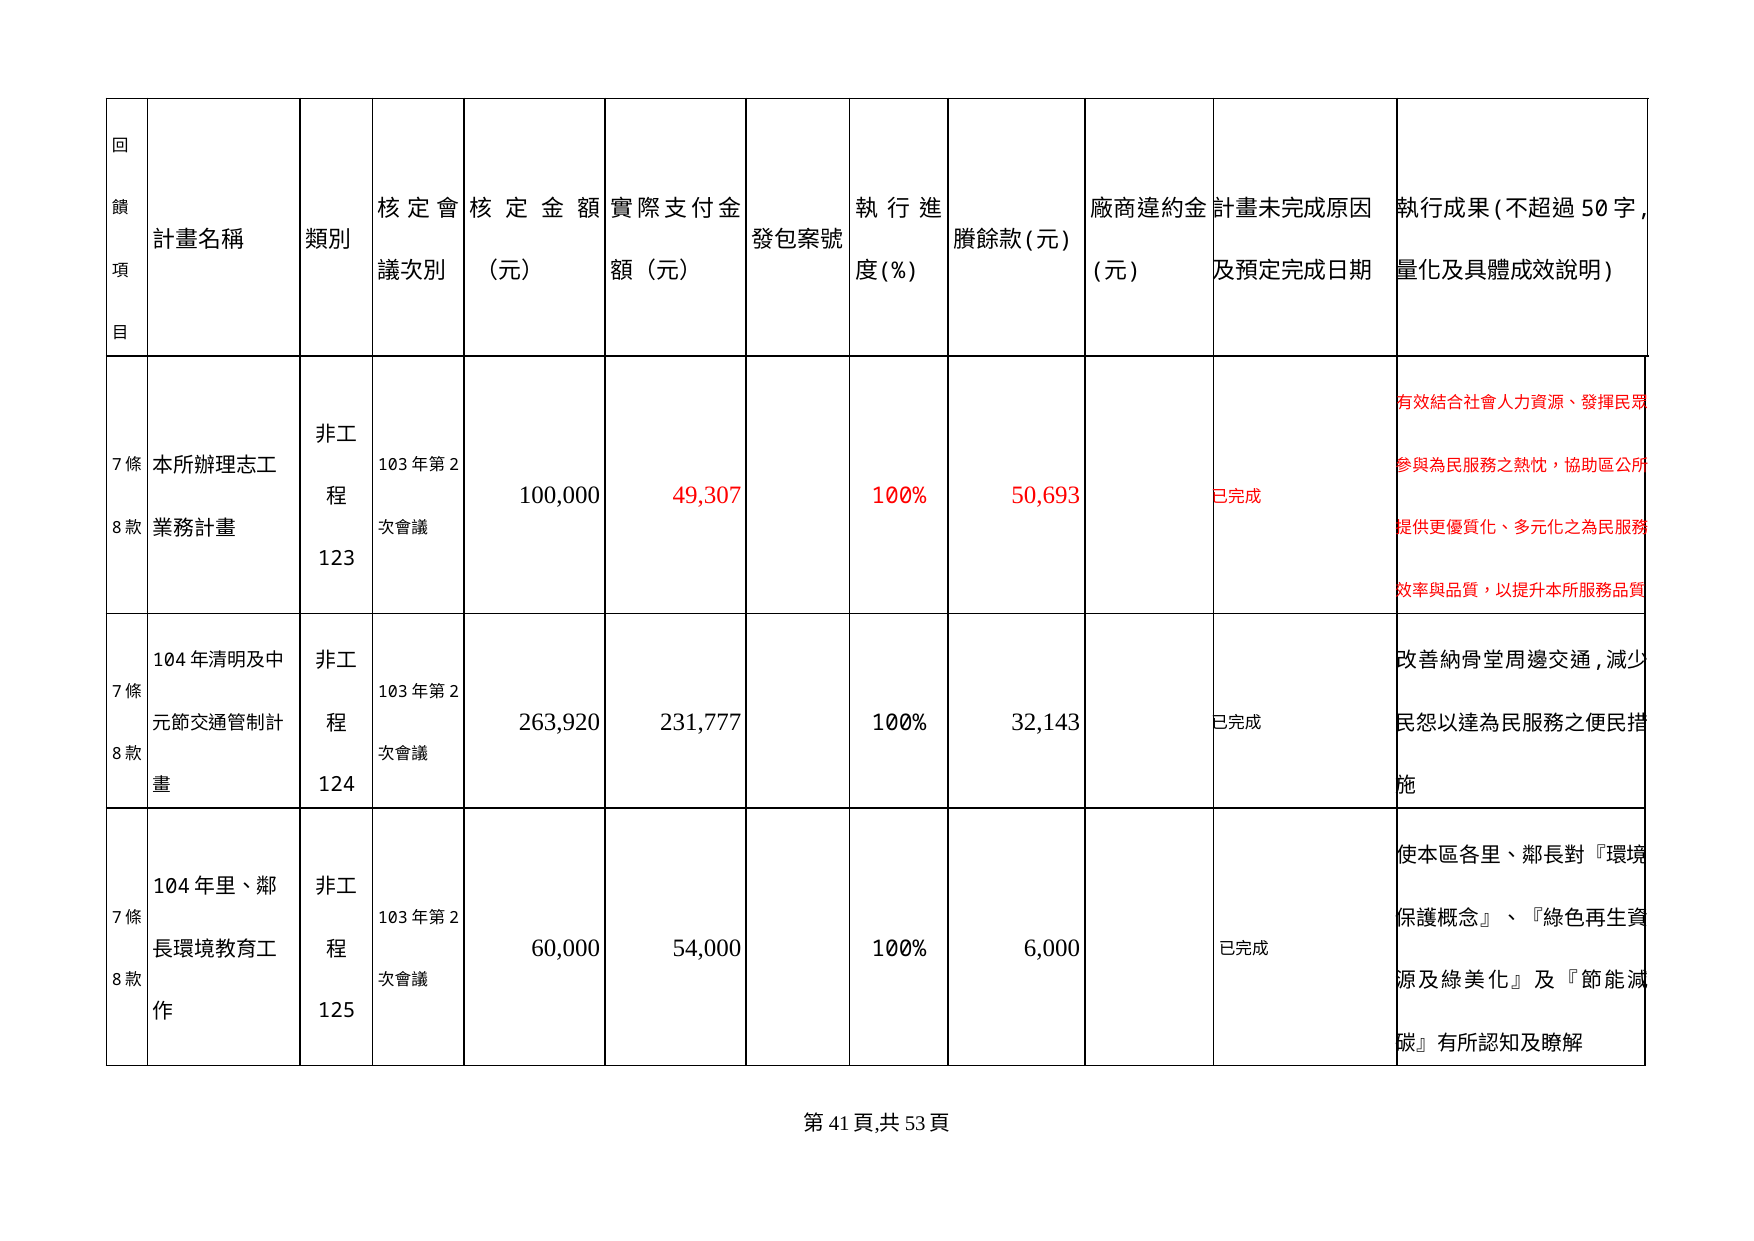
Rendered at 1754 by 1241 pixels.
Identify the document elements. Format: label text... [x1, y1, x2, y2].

table_cell 60,000 [465, 809, 604, 1065]
table_cell [747, 614, 849, 807]
table_cell 非工程124 [301, 614, 372, 807]
table_cell 6,000 [949, 809, 1084, 1065]
table_cell 非工程125 [301, 809, 372, 1065]
table_cell [747, 809, 849, 1065]
table_cell 104年清明及中元節交通管制計畫 [148, 614, 299, 807]
table_header 計畫名稱 [148, 99, 299, 355]
table_cell 非工程123 [301, 357, 372, 612]
table_cell 7條8款 [107, 357, 147, 612]
table_cell 104年里、鄰長環境教育工作 [148, 809, 299, 1065]
table_header 發包案號 [747, 99, 849, 355]
table_header 賸餘款(元) [949, 99, 1084, 355]
table_header 核定會議次別 [373, 99, 463, 355]
table_cell 已完成 [1214, 809, 1396, 1065]
table_cell 本所辦理志工業務計畫 [148, 357, 299, 612]
table_header 廠商違約金(元) [1086, 99, 1213, 355]
table_cell 50,693 [949, 357, 1084, 612]
table_cell 使本區各里、鄰長對『環境保護概念』、『綠色再生資源及綠美化』及『節能減碳』有所認知及瞭解 [1398, 809, 1644, 1065]
table_cell 7條8款 [107, 614, 147, 807]
table_cell 54,000 [606, 809, 745, 1065]
table_cell 7條8款 [107, 809, 147, 1065]
table_cell 100,000 [465, 357, 604, 612]
table_cell 49,307 [606, 357, 745, 612]
table_cell 103年第2次會議 [373, 614, 463, 807]
table_cell [1086, 357, 1213, 612]
table_cell 100% [850, 357, 947, 612]
table_header 計畫未完成原因 及預定完成日期 [1214, 99, 1396, 355]
table_cell [1086, 809, 1213, 1065]
table_cell 改善納骨堂周邊交通,減少民怨以達為民服務之便民措施 [1398, 614, 1644, 807]
table_cell 103年第2次會議 [373, 357, 463, 612]
table_header 類別 [301, 99, 372, 355]
table_header 核定金額（元） [465, 99, 604, 355]
table_cell 已完成 [1214, 357, 1396, 612]
table_header 執行成果(不超過50字,量化及具體成效說明) [1398, 99, 1647, 355]
table_cell 已完成 [1214, 614, 1396, 807]
table_header 實際支付金額（元） [606, 99, 745, 355]
table_header 回饋項目 [107, 99, 147, 355]
table_header 執行進度(%) [850, 99, 947, 355]
table_cell 263,920 [465, 614, 604, 807]
table_cell 103年第2次會議 [373, 809, 463, 1065]
table_cell 100% [850, 614, 947, 807]
table_cell [1086, 614, 1213, 807]
table_cell 100% [850, 809, 947, 1065]
table_cell 231,777 [606, 614, 745, 807]
table_cell [747, 357, 849, 612]
table_cell 32,143 [949, 614, 1084, 807]
table_cell 有效結合社會人力資源、發揮民眾參與為民服務之熱忱，協助區公所提供更優質化、多元化之為民服務效率與品質，以提升本所服務品質 [1398, 357, 1644, 612]
